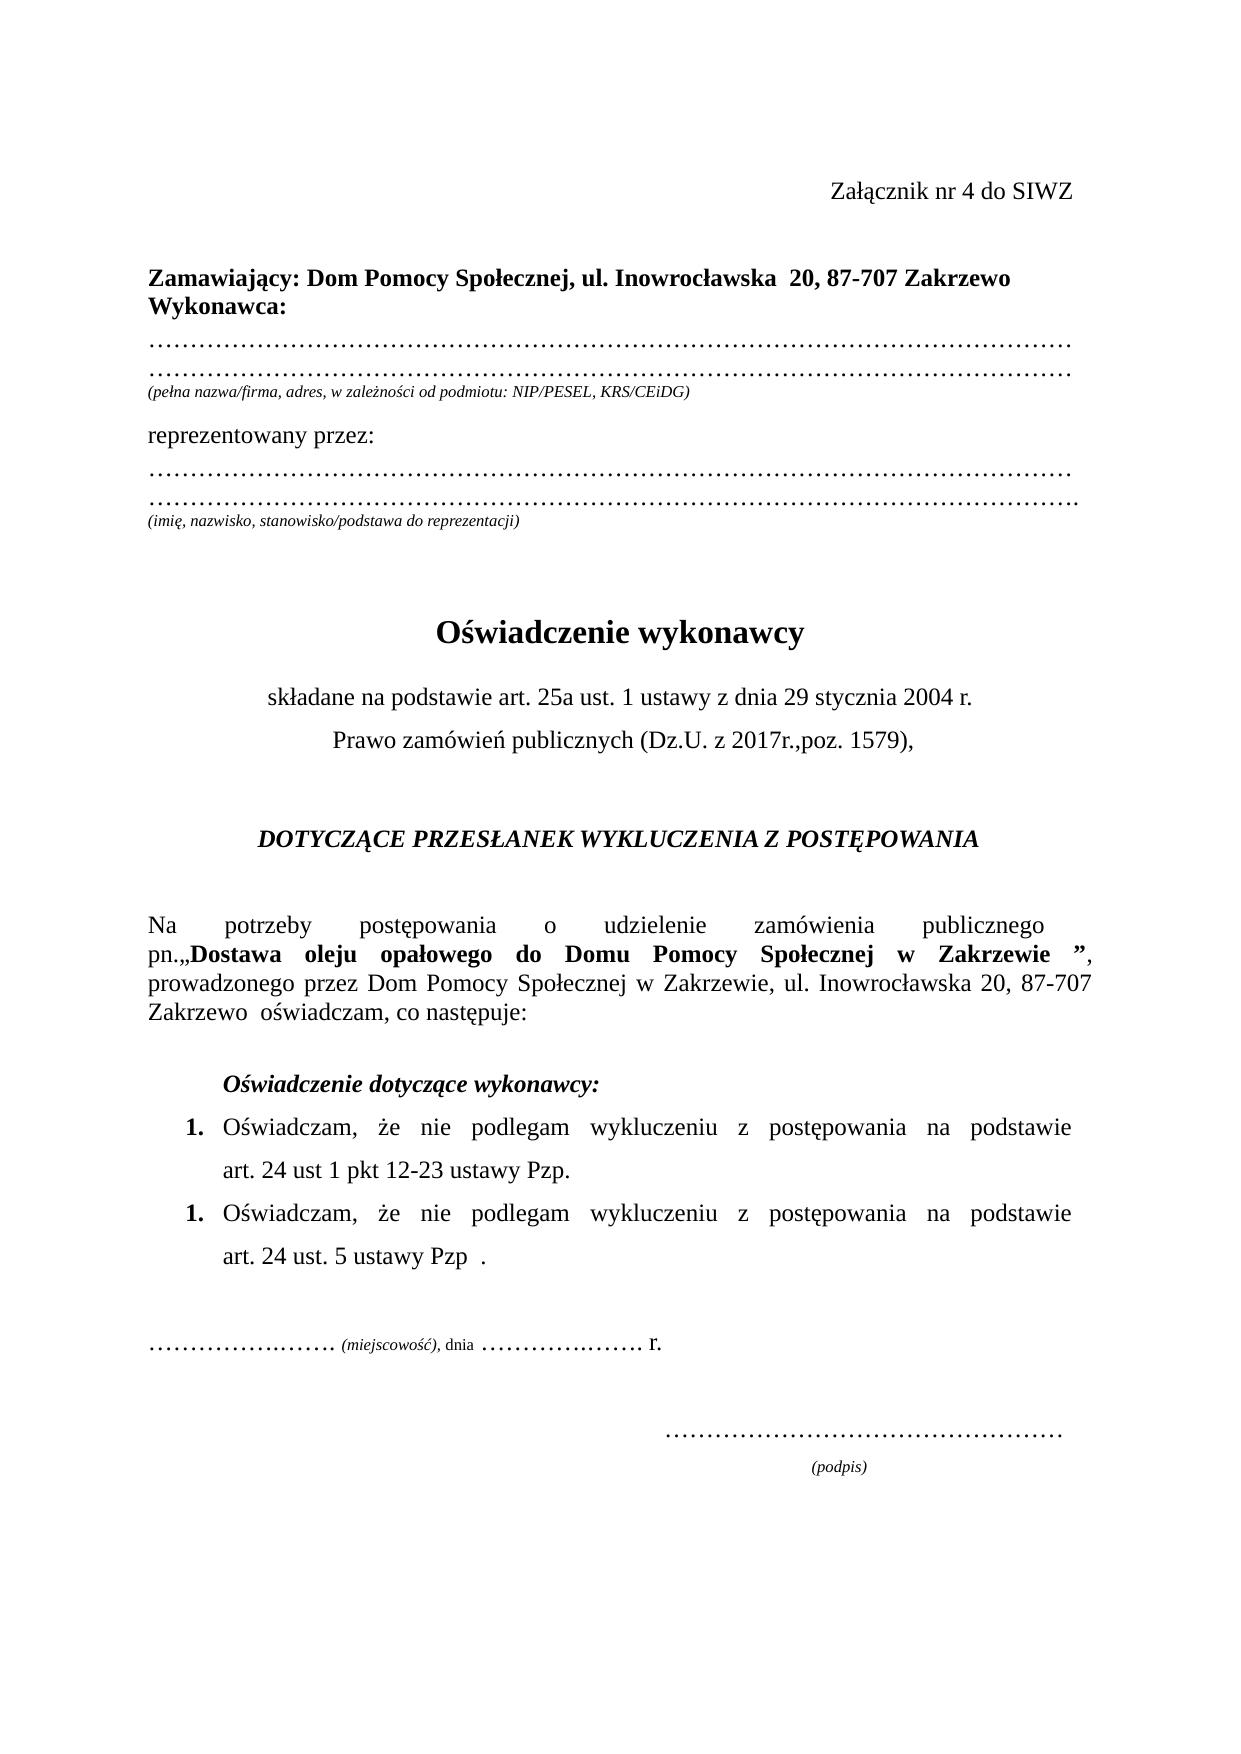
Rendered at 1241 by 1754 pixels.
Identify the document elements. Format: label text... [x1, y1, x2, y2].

text Wykonawca: [148, 291, 1093, 320]
list Oświadczam, że nie podlegam wykluczeniu z postępowania na podstawie art. 24 ust 1 pkt 12-23 ustawy Pzp. [185, 1112, 1093, 1184]
text Oświadczenie dotyczące wykonawcy: [223, 1069, 1093, 1097]
text ………………………………………………………………………………………………… [148, 324, 1093, 353]
text …………….……. (miejscowość), dnia ………….……. r. [148, 1327, 1093, 1356]
text ……………………………………………………………………………………………………………………………………………………………………………………………………. [148, 453, 1093, 511]
text DOTYCZĄCE PRZESŁANEK WYKLUCZENIA Z POSTĘPOWANIA [148, 824, 1093, 853]
text (podpis) [738, 1457, 1093, 1476]
text Prawo zamówień publicznych (Dz.U. z 2017r.,poz. 1579), [148, 726, 1093, 754]
text (pełna nazwa/firma, adres, w zależności od podmiotu: NIP/PESEL, KRS/CEiDG) [148, 382, 1093, 401]
text Oświadczenie wykonawcy [148, 612, 1093, 651]
text reprezentowany przez: [148, 420, 1093, 449]
text Zamawiający: Dom Pomocy Społecznej, ul. Inowrocławska 20, 87-707 Zakrzewo [148, 263, 1093, 291]
text ………………………………………………………………………………………………… [148, 353, 1093, 382]
text Na potrzeby postępowania o udzielenie zamówienia publicznego pn.„Dostawa oleju opałowego do Domu Pomocy Społecznej w Zakrzewie ”, prowadzonego przez Dom Pomocy Społecznej w Zakrzewie, ul. Inowrocławska 20, 87-707 Zakrzewo oświadczam, co następuje: [148, 911, 1093, 1026]
text składane na podstawie art. 25a ust. 1 ustawy z dnia 29 stycznia 2004 r. [148, 682, 1093, 711]
text (imię, nazwisko, stanowisko/podstawa do reprezentacji) [148, 511, 1093, 530]
text ………………………………………… [148, 1414, 1093, 1442]
list Oświadczam, że nie podlegam wykluczeniu z postępowania na podstawie art. 24 ust. 5 ustawy Pzp . [185, 1198, 1093, 1270]
text Załącznik nr 4 do SIWZ [738, 176, 1093, 205]
